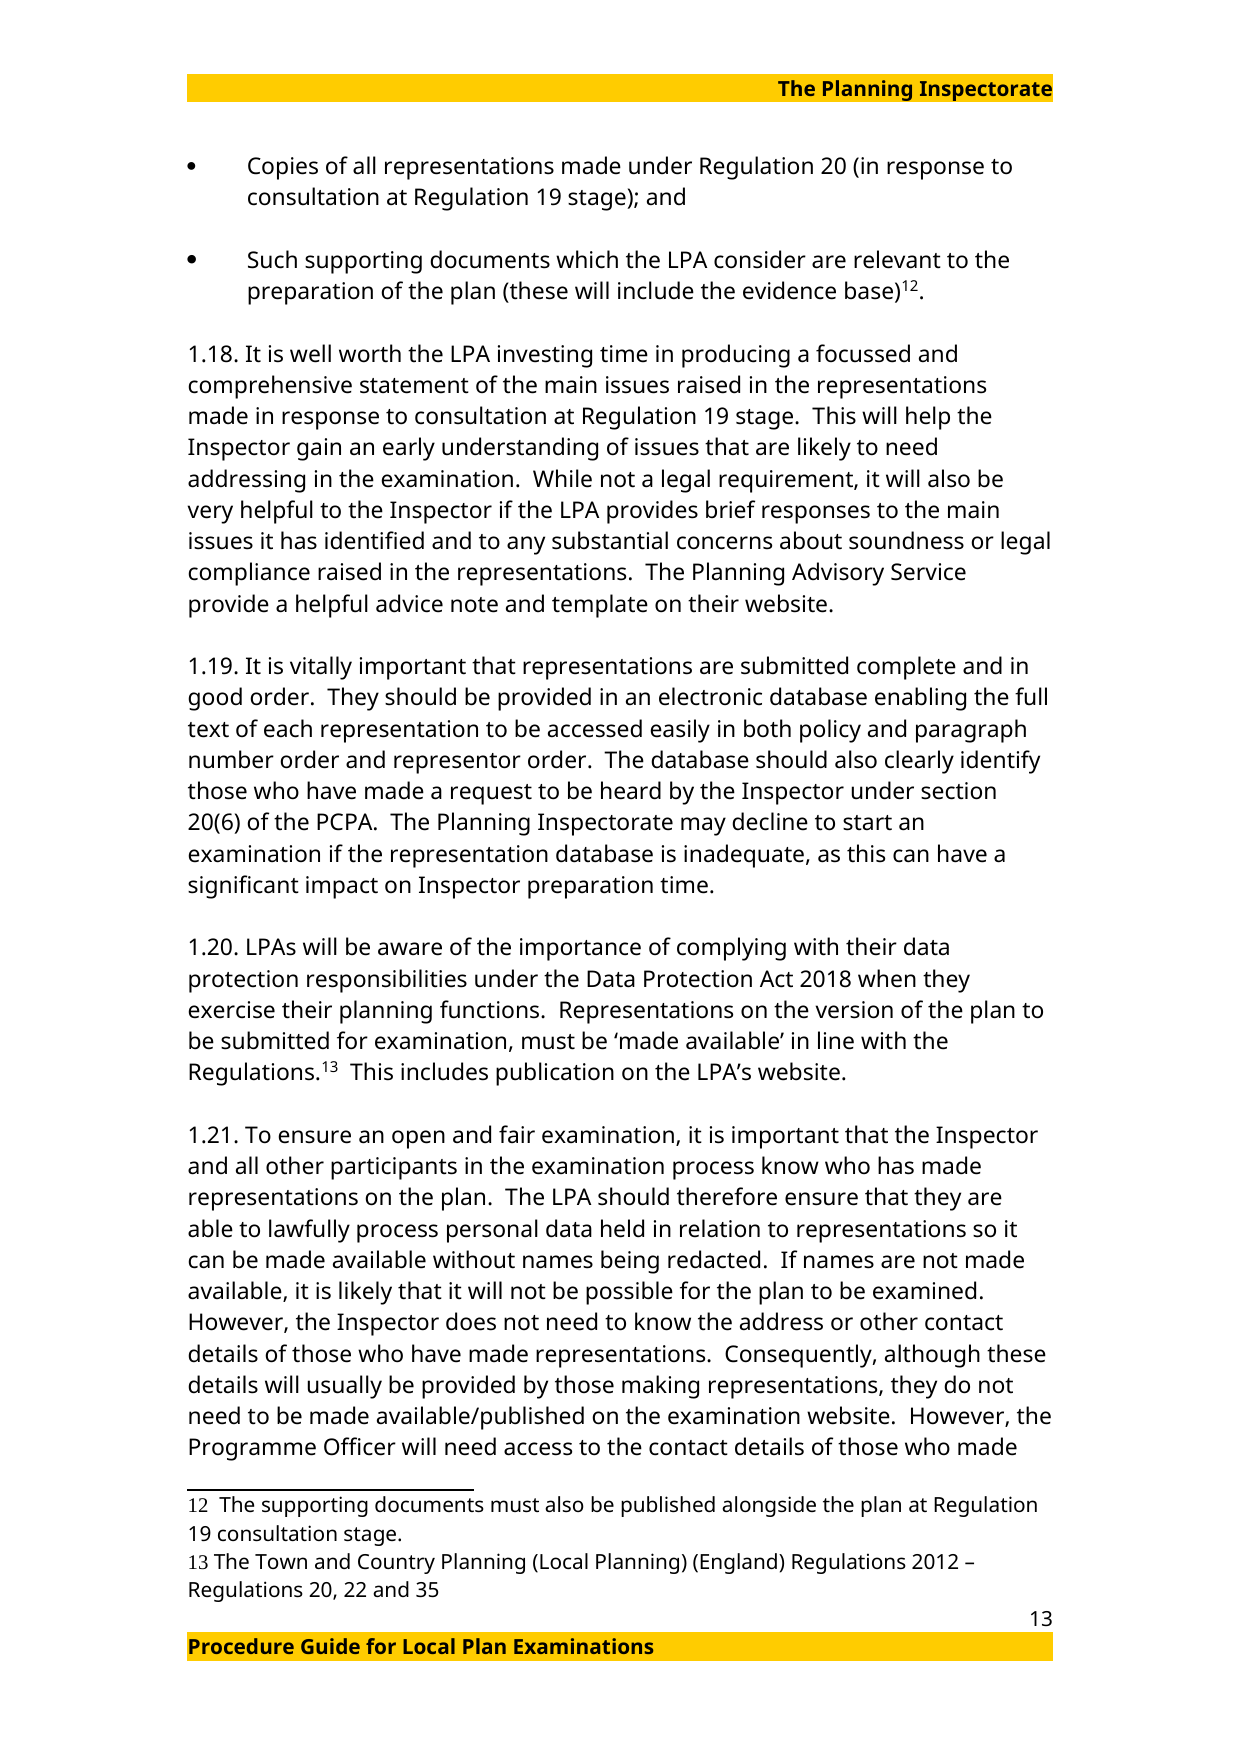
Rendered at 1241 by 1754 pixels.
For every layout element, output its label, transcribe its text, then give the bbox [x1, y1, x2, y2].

text 1.18. It is well worth the LPA investing time in producing a focussed and comprehensive statement of the main issues raised in the representations made in response to consultation at Regulation 19 stage. This will help the Inspector gain an early understanding of issues that are likely to need addressing in the examination. While not a legal requirement, it will also be very helpful to the Inspector if the LPA provides brief responses to the main issues it has identified and to any substantial concerns about soundness or legal compliance raised in the representations. The Planning Advisory Service provide a helpful advice note and template on their website. [187, 337, 1053, 619]
list Such supporting documents which the LPA consider are relevant to the preparation of the plan (these will include the evidence base). [187, 244, 1053, 306]
text The Town and Country Planning (Local Planning) (England) Regulations 2012 – Regulations 20, 22 and 35 [187, 1547, 1053, 1604]
list Copies of all representations made under Regulation 20 (in response to consultation at Regulation 19 stage); and [187, 150, 1053, 212]
text 1.21. To ensure an open and fair examination, it is important that the Inspector and all other participants in the examination process know who has made representations on the plan. The LPA should therefore ensure that they are able to lawfully process personal data held in relation to representations so it can be made available without names being redacted. If names are not made available, it is likely that it will not be possible for the plan to be examined. However, the Inspector does not need to know the address or other contact details of those who have made representations. Consequently, although these details will usually be provided by those making representations, they do not need to be made available/published on the examination website. However, the Programme Officer will need access to the contact details of those who made [187, 1119, 1053, 1462]
text 1.19. It is vitally important that representations are submitted complete and in good order. They should be provided in an electronic database enabling the full text of each representation to be accessed easily in both policy and paragraph number order and representor order. The database should also clearly identify those who have made a request to be heard by the Inspector under section 20(6) of the PCPA. The Planning Inspectorate may decline to start an examination if the representation database is inadequate, as this can have a significant impact on Inspector preparation time. [187, 650, 1053, 900]
list The supporting documents must also be published alongside the plan at Regulation 19 consultation stage. [187, 1490, 1053, 1547]
text 1.20. LPAs will be aware of the importance of complying with their data protection responsibilities under the Data Protection Act 2018 when they exercise their planning functions. Representations on the version of the plan to be submitted for examination, must be ‘made available’ in line with the Regulations. This includes publication on the LPA’s website. [187, 931, 1053, 1087]
